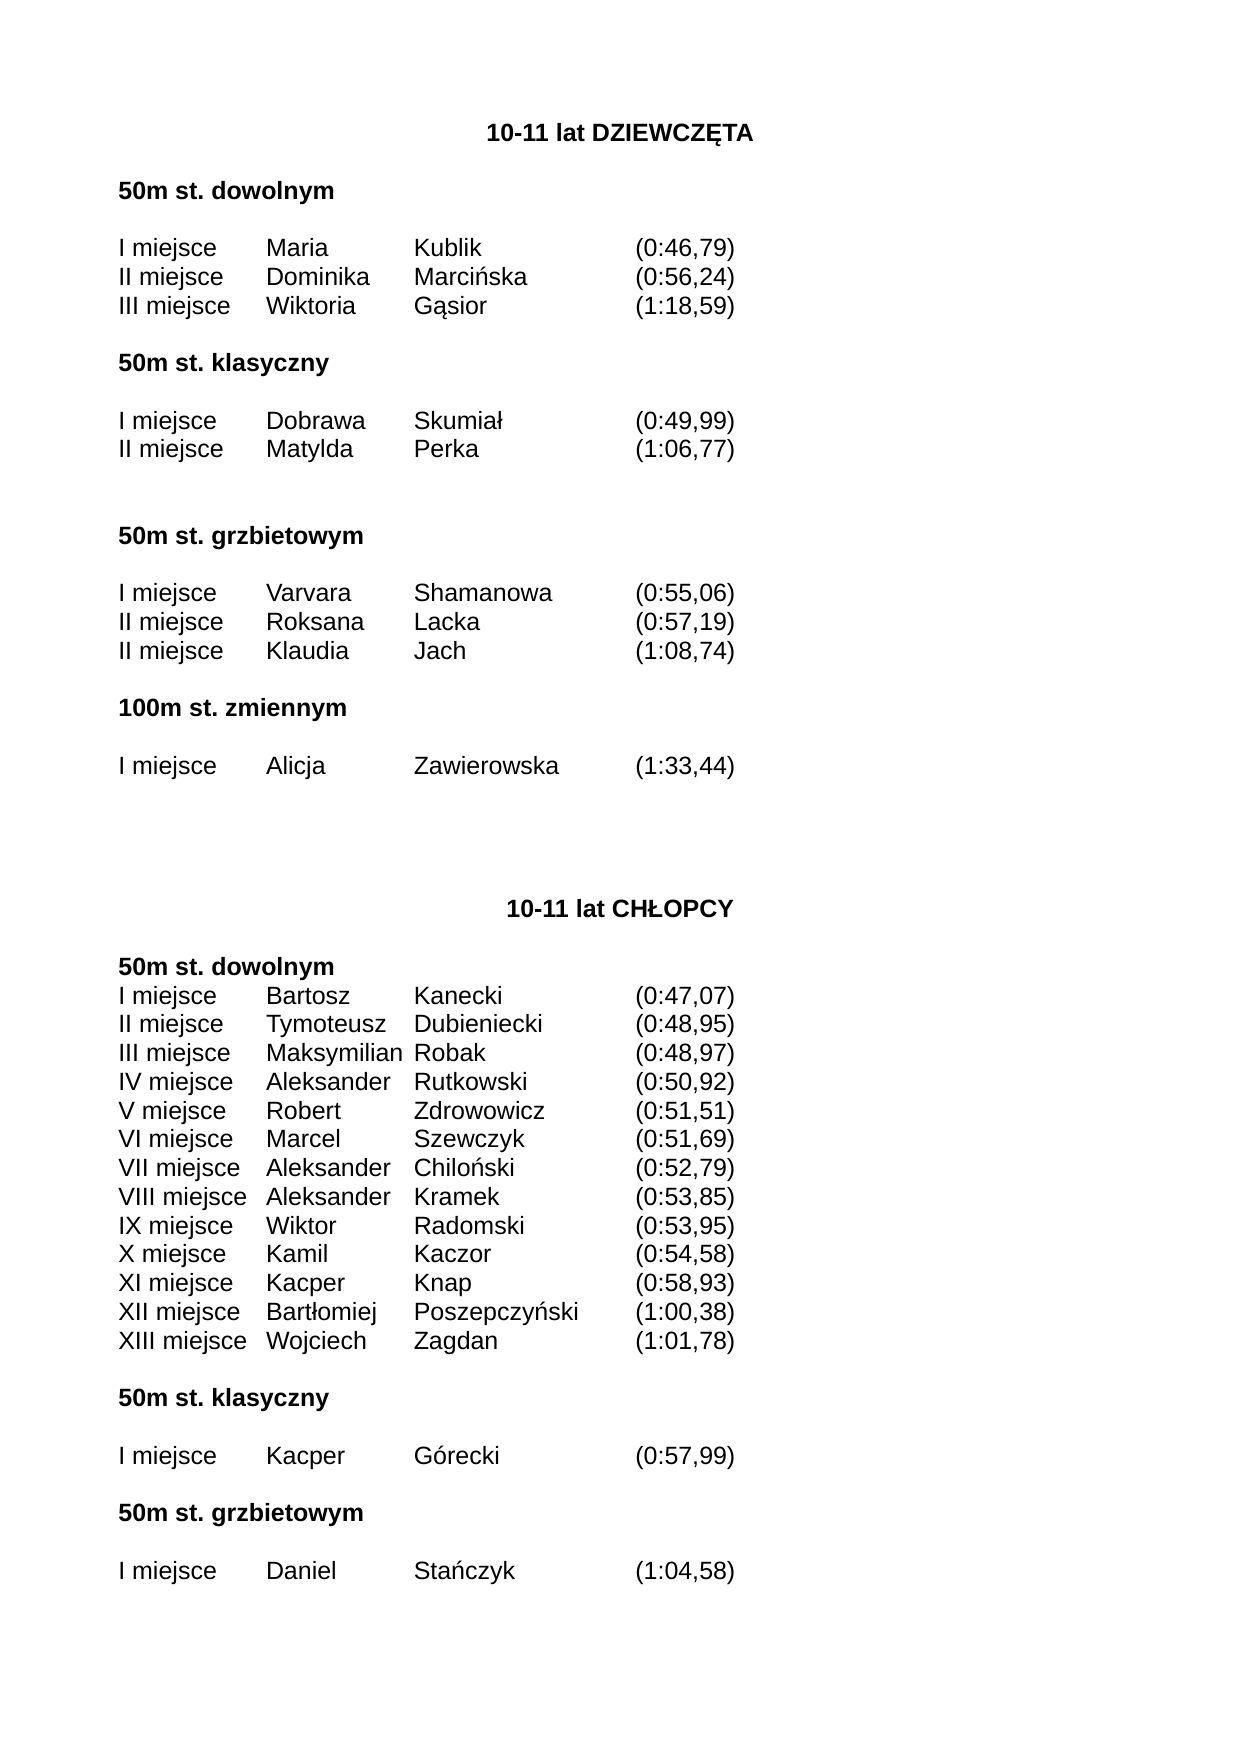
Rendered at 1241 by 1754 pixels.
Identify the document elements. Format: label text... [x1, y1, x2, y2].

text III miejsce Maksymilian Robak (0:48,97) [118, 1038, 1122, 1067]
text IX miejsce Wiktor Radomski (0:53,95) [118, 1211, 1122, 1239]
text I miejsce Bartosz Kanecki (0:47,07) [118, 981, 1122, 1009]
text 50m st. grzbietowym [118, 1498, 1122, 1527]
text 50m st. dowolnym [118, 176, 1122, 204]
text VIII miejsce Aleksander Kramek (0:53,85) [118, 1182, 1122, 1211]
text V miejsce Robert Zdrowowicz (0:51,51) [118, 1096, 1122, 1124]
text 10-11 lat DZIEWCZĘTA [118, 118, 1122, 147]
text II miejsce Klaudia Jach (1:08,74) [118, 636, 1122, 664]
text I miejsce Alicja Zawierowska (1:33,44) [118, 751, 1122, 779]
text XI miejsce Kacper Knap (0:58,93) [118, 1268, 1122, 1297]
text XII miejsce Bartłomiej Poszepczyński (1:00,38) [118, 1297, 1122, 1326]
text I miejsce Daniel Stańczyk (1:04,58) [118, 1556, 1122, 1584]
text VI miejsce Marcel Szewczyk (0:51,69) [118, 1124, 1122, 1153]
text 50m st. grzbietowym [118, 521, 1122, 549]
text IV miejsce Aleksander Rutkowski (0:50,92) [118, 1067, 1122, 1096]
text I miejsce Dobrawa Skumiał (0:49,99) [118, 406, 1122, 434]
text 50m st. klasyczny [118, 348, 1122, 377]
text XIII miejsce Wojciech Zagdan (1:01,78) [118, 1326, 1122, 1354]
text VII miejsce Aleksander Chiloński (0:52,79) [118, 1153, 1122, 1182]
text III miejsce Wiktoria Gąsior (1:18,59) [118, 291, 1122, 319]
text II miejsce Dominika Marcińska (0:56,24) [118, 262, 1122, 291]
text 10-11 lat CHŁOPCY [118, 894, 1122, 923]
text X miejsce Kamil Kaczor (0:54,58) [118, 1239, 1122, 1268]
text 50m st. dowolnym [118, 952, 1122, 981]
text II miejsce Tymoteusz Dubieniecki (0:48,95) [118, 1009, 1122, 1038]
text 100m st. zmiennym [118, 693, 1122, 722]
text I miejsce Maria Kublik (0:46,79) [118, 233, 1122, 262]
text I miejsce Kacper Górecki (0:57,99) [118, 1441, 1122, 1469]
text I miejsce Varvara Shamanowa (0:55,06) [118, 578, 1122, 607]
text 50m st. klasyczny [118, 1383, 1122, 1412]
text II miejsce Matylda Perka (1:06,77) [118, 434, 1122, 463]
text II miejsce Roksana Lacka (0:57,19) [118, 607, 1122, 636]
